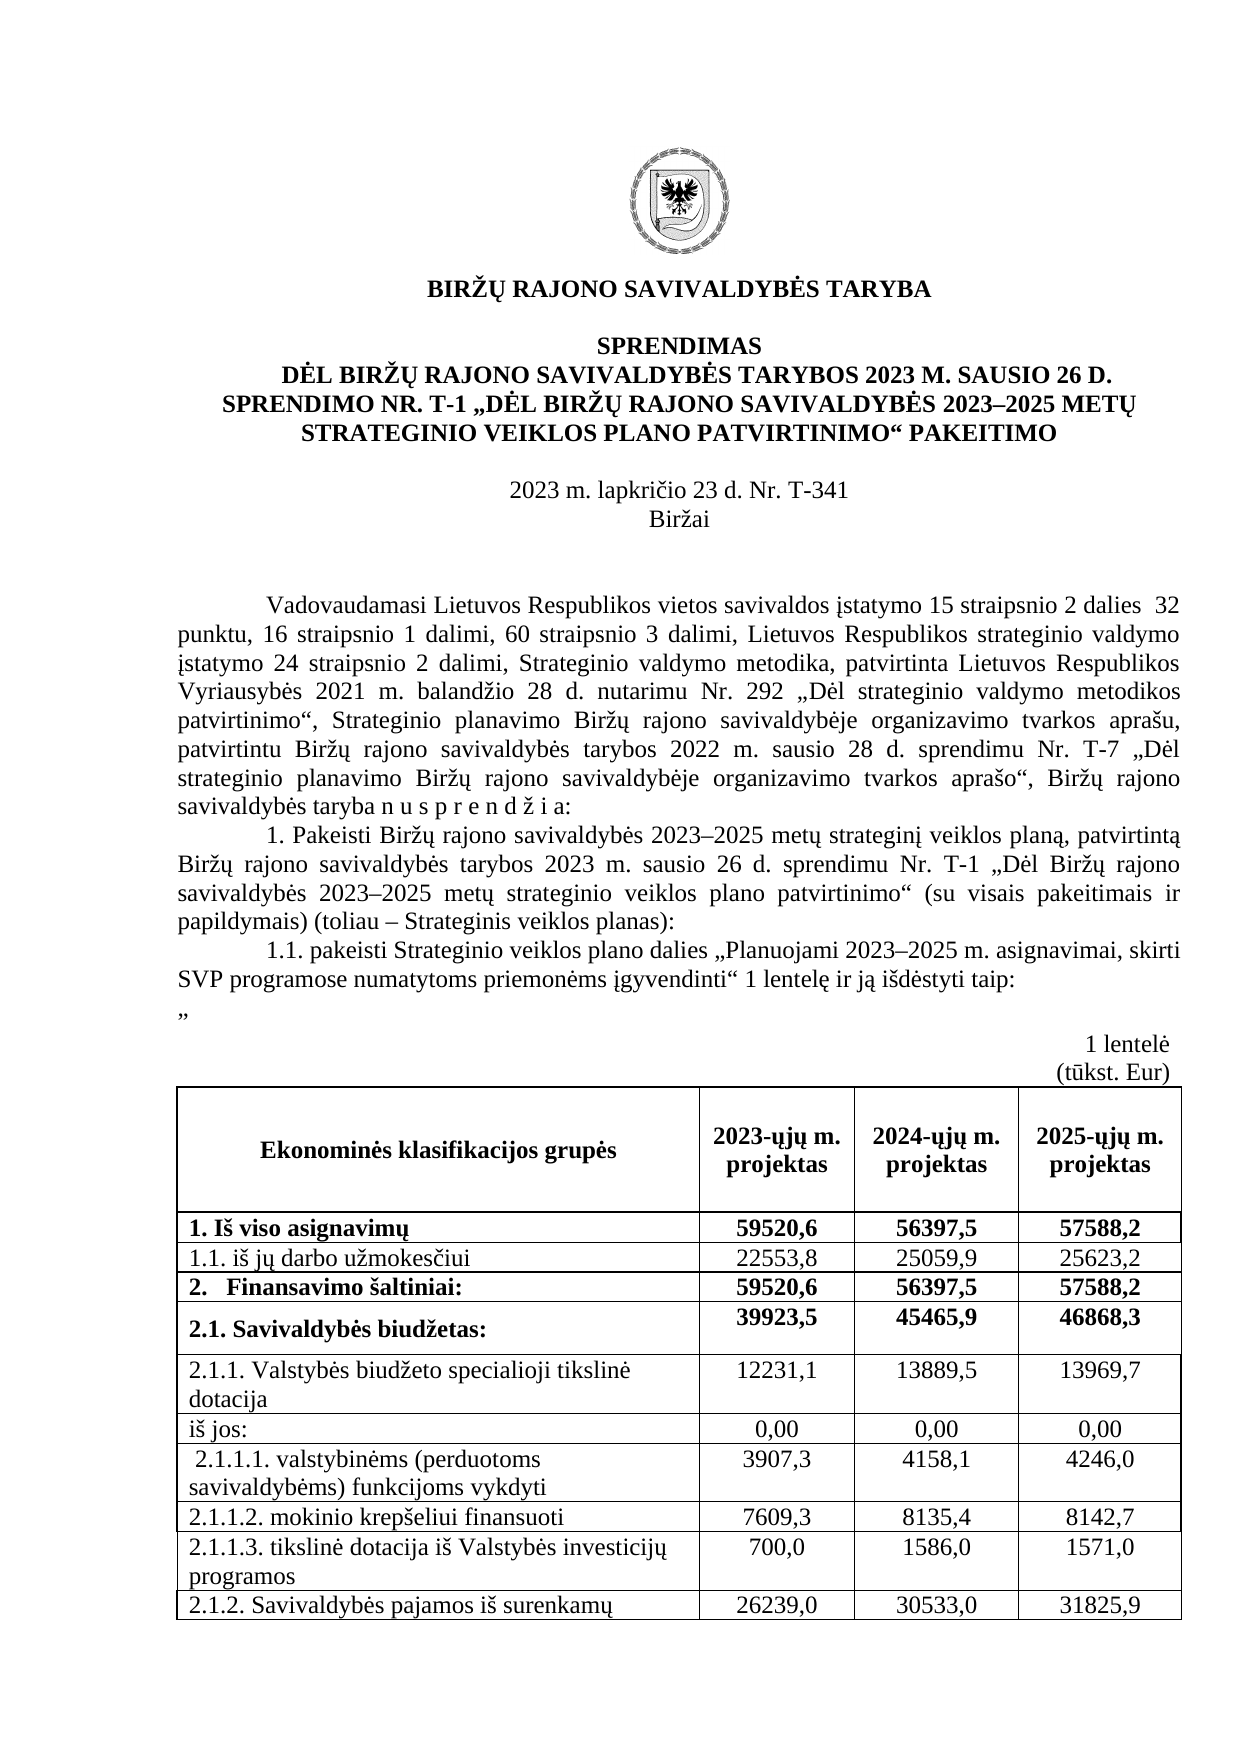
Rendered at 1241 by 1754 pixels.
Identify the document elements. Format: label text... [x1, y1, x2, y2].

table_cell 59520,6 [700, 1273, 854, 1301]
table_cell 39923,5 [700, 1302, 854, 1354]
text 1. Pakeisti Biržų rajono savivaldybės 2023–2025 metų strateginį veiklos planą, patvirtintą Biržų rajono savivaldybės tarybos 2023 m. sausio 26 d. sprendimu Nr. T-1 „Dėl Biržų rajono savivaldybės 2023–2025 metų strateginio veiklos plano patvirtinimo“ (su visais pakeitimais ir papildymais) (toliau – Strateginis veiklos planas): [177, 820, 1181, 935]
table_cell 13889,5 [855, 1355, 1018, 1413]
table_cell 0,00 [700, 1414, 854, 1443]
table_cell 1586,0 [855, 1532, 1018, 1589]
subtitle BIRŽŲ RAJONO SAVIVALDYBĖS TARYBA [177, 274, 1181, 303]
table_cell iš jos: [178, 1414, 699, 1443]
table_cell 1571,0 [1019, 1532, 1181, 1589]
table_cell Ekonominės klasifikacijos grupės [178, 1088, 699, 1211]
text Vadovaudamasi Lietuvos Respublikos vietos savivaldos įstatymo 15 straipsnio 2 dalies 32 punktu, 16 straipsnio 1 dalimi, 60 straipsnio 3 dalimi, Lietuvos Respublikos strateginio valdymo įstatymo 24 straipsnio 2 dalimi, Strateginio valdymo metodika, patvirtinta Lietuvos Respublikos Vyriausybės 2021 m. balandžio 28 d. nutarimu Nr. 292 „Dėl strateginio valdymo metodikos patvirtinimo“, Strateginio planavimo Biržų rajono savivaldybėje organizavimo tvarkos aprašu, patvirtintu Biržų rajono savivaldybės tarybos 2022 m. sausio 28 d. sprendimu Nr. T-7 „Dėl strateginio planavimo Biržų rajono savivaldybėje organizavimo tvarkos aprašo“, Biržų rajono savivaldybės taryba n u s p r e n d ž i a: [177, 590, 1181, 820]
table_cell 700,0 [700, 1532, 854, 1589]
table_cell 3907,3 [700, 1444, 854, 1501]
table_cell 45465,9 [855, 1302, 1018, 1354]
table_cell 2024-ųjų m. projektas [855, 1088, 1018, 1211]
table_cell 7609,3 [700, 1502, 854, 1531]
table_cell 2. Finansavimo šaltiniai: [178, 1273, 699, 1301]
table_cell 2.1.1.3. tikslinė dotacija iš Valstybės investicijų programos [178, 1532, 699, 1589]
table_cell 31825,9 [1019, 1591, 1181, 1619]
subtitle „ [177, 993, 1181, 1021]
table_cell 2.1.1. Valstybės biudžeto specialioji tikslinė dotacija [178, 1355, 699, 1413]
subtitle SPRENDIMAS [177, 331, 1181, 360]
subtitle DĖL BIRŽŲ RAJONO SAVIVALDYBĖS TARYBOS 2023 M. SAUSIO 26 D. SPRENDIMO NR. T-1 „DĖL BIRŽŲ RAJONO SAVIVALDYBĖS 2023–2025 METŲ STRATEGINIO VEIKLOS PLANO PATVIRTINIMO“ PAKEITIMO [177, 360, 1181, 446]
table_cell 26239,0 [700, 1591, 854, 1619]
table_cell 2.1. Savivaldybės biudžetas: [178, 1302, 699, 1354]
table_cell 1.1. iš jų darbo užmokesčiui [178, 1243, 699, 1271]
table_cell 59520,6 [700, 1213, 854, 1242]
table_header 1 lentelė (tūkst. Eur) [177, 1029, 1181, 1086]
table_cell 30533,0 [855, 1591, 1018, 1619]
table_cell 8135,4 [855, 1502, 1018, 1531]
table_cell 56397,5 [855, 1273, 1018, 1301]
table_cell 22553,8 [700, 1243, 854, 1271]
table_cell 4158,1 [855, 1444, 1018, 1501]
table_cell 25623,2 [1019, 1243, 1181, 1271]
table_cell 56397,5 [855, 1213, 1018, 1242]
table_cell 13969,7 [1019, 1355, 1180, 1413]
table_cell 8142,7 [1019, 1502, 1180, 1531]
table_cell 0,00 [855, 1414, 1018, 1443]
text 1.1. pakeisti Strateginio veiklos plano dalies „Planuojami 2023–2025 m. asignavimai, skirti SVP programose numatytoms priemonėms įgyvendinti“ 1 lentelę ir ją išdėstyti taip: [177, 935, 1181, 993]
table_cell 12231,1 [700, 1355, 854, 1413]
subtitle Biržai [177, 504, 1181, 533]
table_cell 2.1.1.2. mokinio krepšeliui finansuoti [178, 1502, 699, 1531]
table_cell 2025-ųjų m. projektas [1019, 1088, 1181, 1211]
table_cell 57588,2 [1019, 1273, 1181, 1301]
table_cell 2.1.2. Savivaldybės pajamos iš surenkamų [178, 1591, 699, 1619]
table_cell 4246,0 [1019, 1444, 1180, 1501]
table_cell 1. Iš viso asignavimų [178, 1213, 699, 1242]
table_cell 57588,2 [1019, 1213, 1180, 1242]
table_cell 0,00 [1019, 1414, 1180, 1443]
table_cell 2.1.1.1. valstybinėms (perduotoms savivaldybėms) funkcijoms vykdyti [178, 1444, 699, 1501]
table_cell 25059,9 [855, 1243, 1018, 1271]
table_cell 2023-ųjų m. projektas [700, 1088, 854, 1211]
table_cell 46868,3 [1019, 1302, 1181, 1354]
subtitle 2023 m. lapkričio 23 d. Nr. T-341 [177, 475, 1181, 504]
